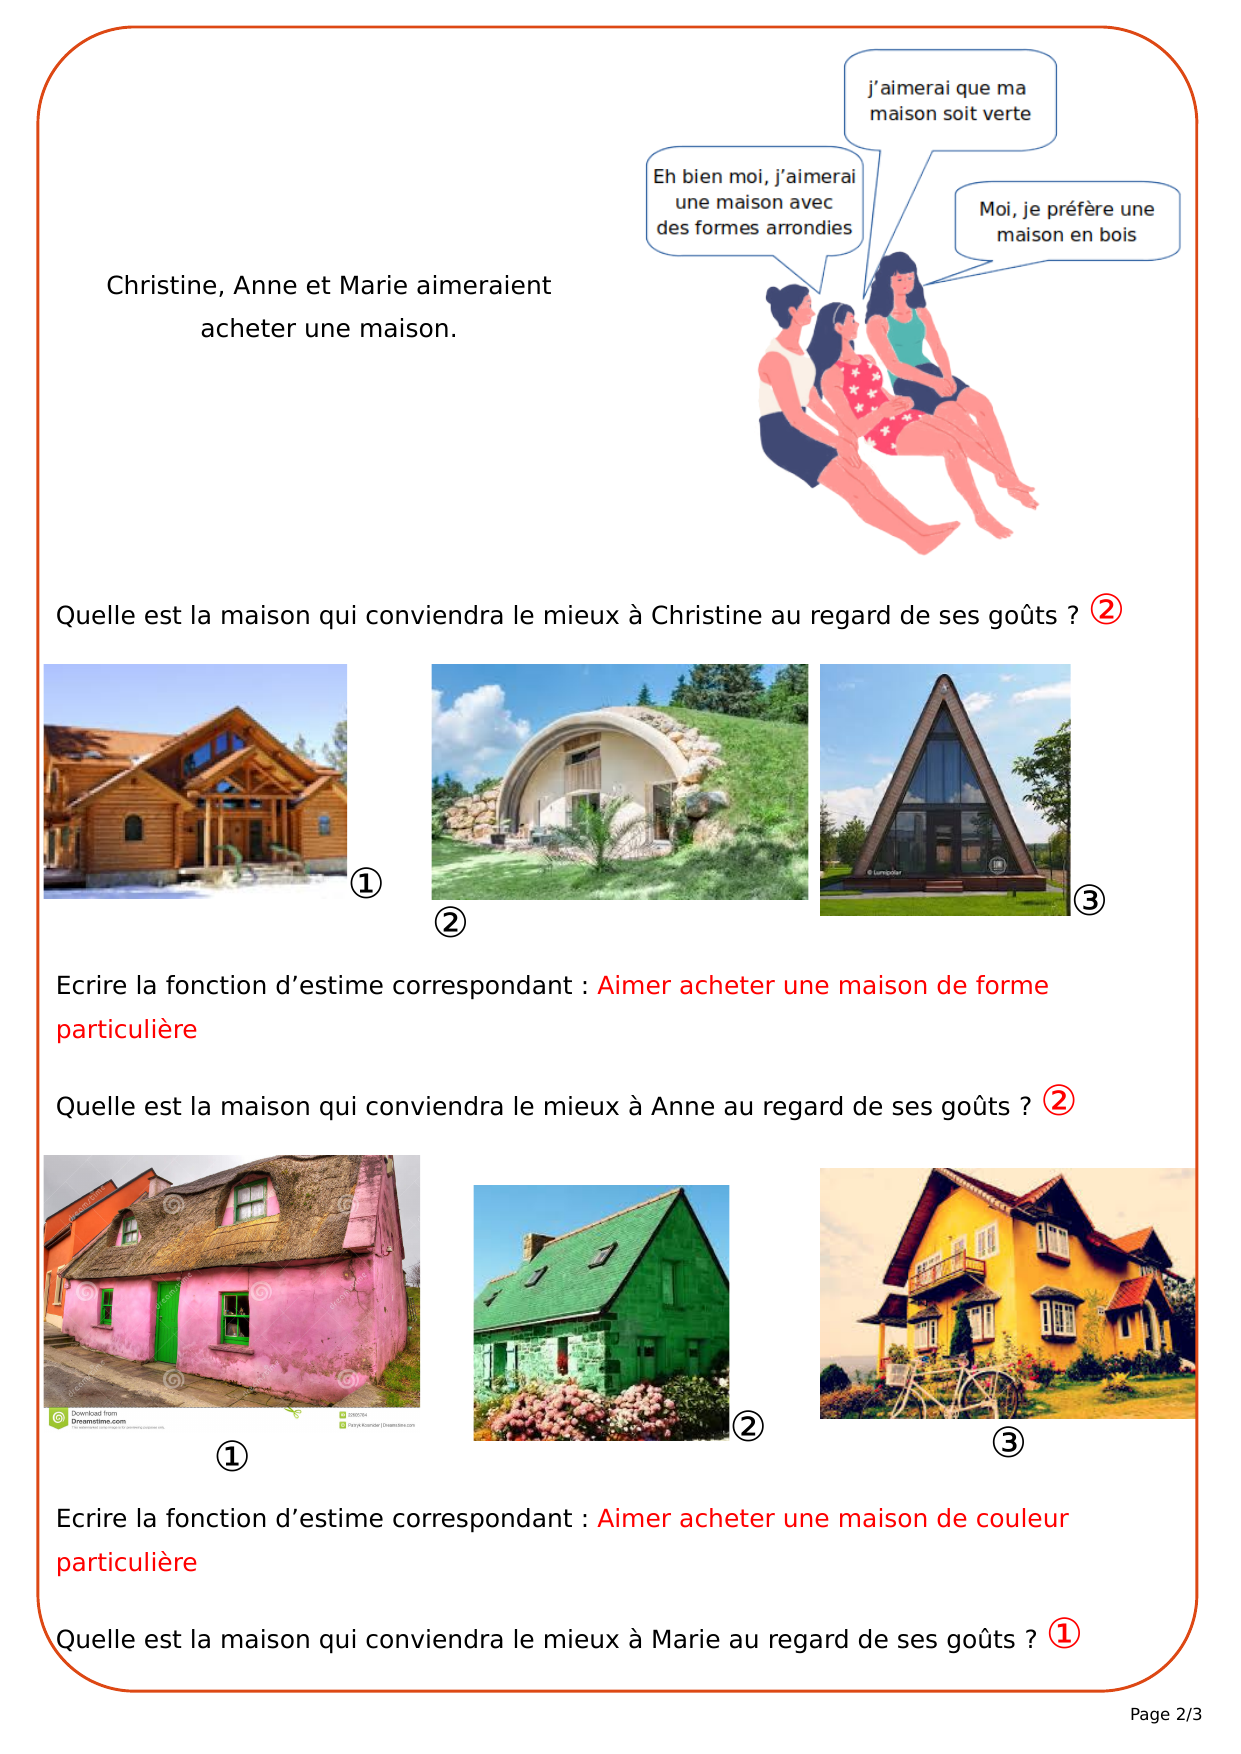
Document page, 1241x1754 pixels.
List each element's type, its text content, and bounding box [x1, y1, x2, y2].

table_header [1130, 29, 1202, 568]
picture [820, 664, 1071, 916]
table_header [38, 29, 105, 101]
table_header ③ [814, 1149, 1195, 1487]
picture [820, 1168, 1195, 1419]
text Ecrire la fonction d’estime correspondant : Aimer acheter une maison de forme particulière [56, 971, 1185, 1044]
text Quelle est la maison qui conviendra le mieux à Marie au regard de ses goûts ? ① [56, 1609, 1185, 1658]
picture [431, 664, 809, 900]
table_header ② [426, 659, 814, 953]
table_header Christine, Anne et Marie aimeraient acheter une maison. [40, 29, 620, 568]
table_header ① [40, 659, 426, 953]
picture [473, 1185, 730, 1441]
picture [625, 34, 1195, 563]
text Quelle est la maison qui conviendra le mieux à Christine au regard de ses goûts ? ② [56, 586, 1185, 634]
text Quelle est la maison qui conviendra le mieux à Anne au regard de ses goûts ? ② [56, 1076, 1185, 1125]
text Ecrire la fonction d’estime correspondant : Aimer acheter une maison de couleur particulière [56, 1504, 1185, 1577]
table_header ② [426, 1149, 814, 1487]
table_header ① [40, 1149, 426, 1487]
picture [1143, 34, 1197, 102]
picture [43, 664, 348, 899]
table_header [620, 29, 1195, 568]
picture [43, 1155, 421, 1433]
table_header ③ [814, 659, 1195, 953]
